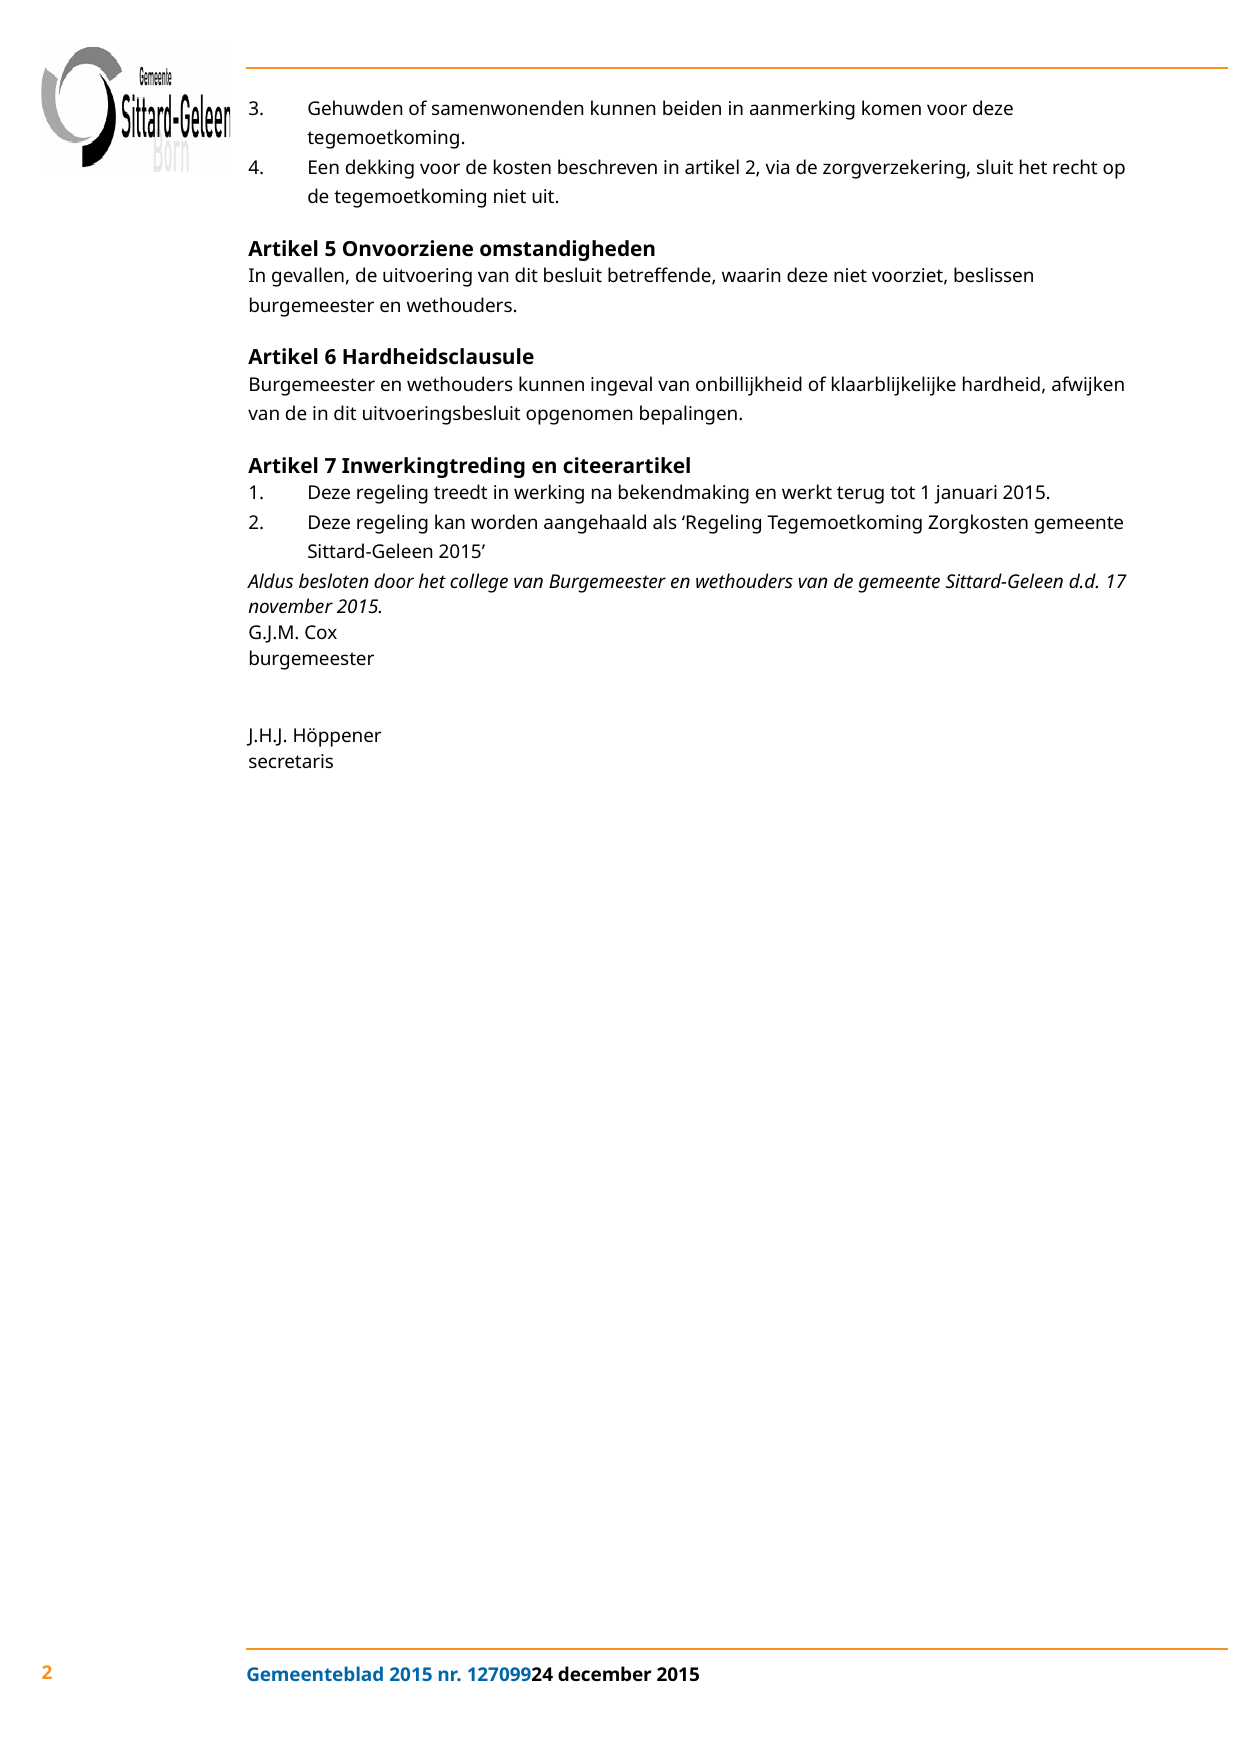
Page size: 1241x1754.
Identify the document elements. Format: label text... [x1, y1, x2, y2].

text Artikel 7 Inwerkingtreding en citeerartikel [248, 451, 1152, 479]
text Burgemeester en wethouders kunnen ingeval van onbillijkheid of klaarblijkelijke hardheid, afwijken van de in dit uitvoeringsbesluit opgenomen bepalingen. [248, 371, 1152, 426]
list Gehuwden of samenwonenden kunnen beiden in aanmerking komen voor deze tegemoetkoming. [248, 95, 1152, 150]
list Een dekking voor de kosten beschreven in artikel 2, via de zorgverzekering, sluit het recht op de tegemoetkoming niet uit. [248, 154, 1152, 209]
text Artikel 6 Hardheidsclausule [248, 342, 1152, 371]
text J.H.J. Höppener [248, 722, 1152, 748]
text burgemeester [248, 645, 1152, 671]
picture [41, 47, 231, 172]
text secretaris [248, 748, 1152, 774]
list Deze regeling kan worden aangehaald als ‘Regeling Tegemoetkoming Zorgkosten gemeente Sittard-Geleen 2015’ [248, 509, 1152, 564]
text G.J.M. Cox [248, 619, 1152, 645]
text Artikel 5 Onvoorziene omstandigheden [248, 234, 1152, 262]
text Aldus besloten door het college van Burgemeester en wethouders van de gemeente Sittard-Geleen d.d. 17 november 2015. [248, 568, 1152, 619]
text In gevallen, de uitvoering van dit besluit betreffende, waarin deze niet voorziet, beslissen burgemeester en wethouders. [248, 262, 1152, 318]
list Deze regeling treedt in werking na bekendmaking en werkt terug tot 1 januari 2015. [248, 479, 1152, 505]
